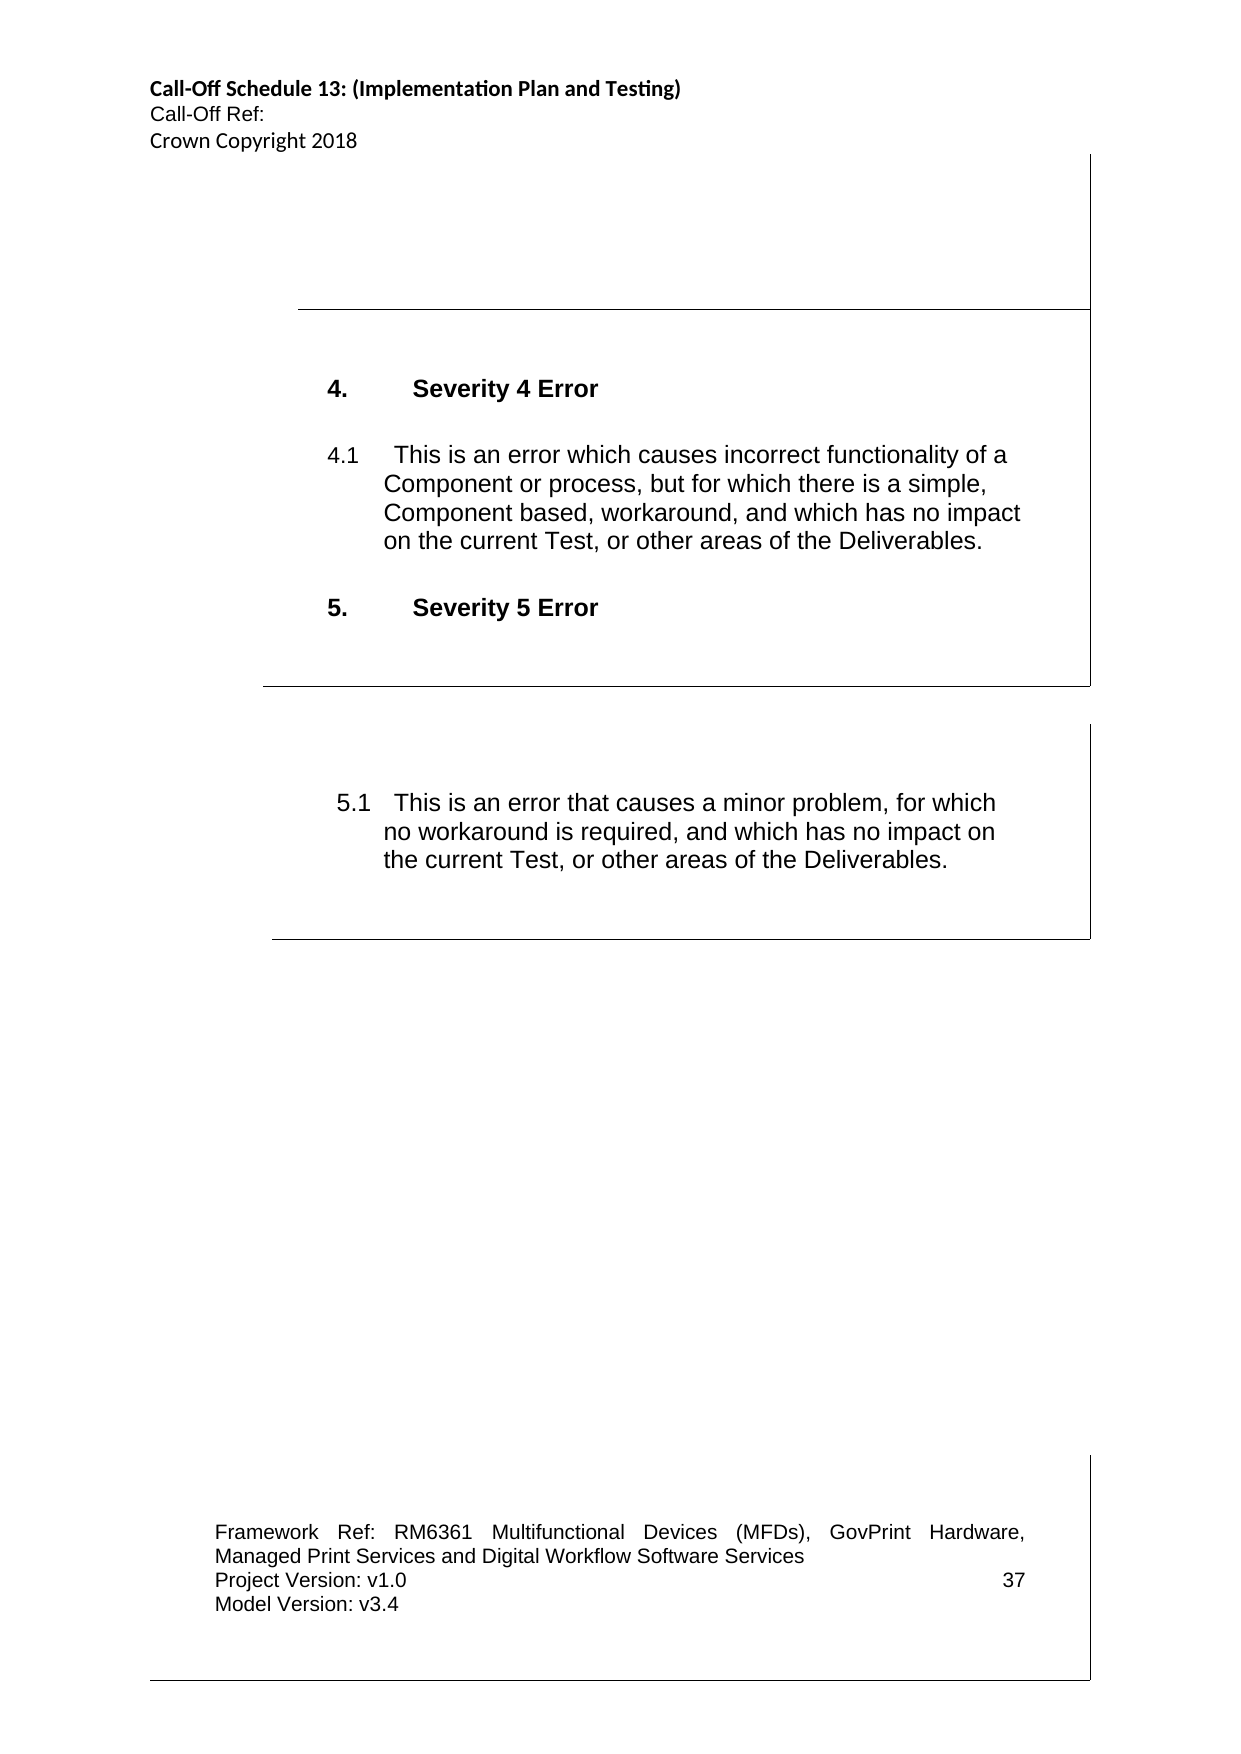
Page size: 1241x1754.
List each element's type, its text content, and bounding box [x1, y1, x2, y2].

list Severity 5 Error [262, 528, 1090, 686]
list Severity 4 Error [262, 309, 1090, 376]
list This is an error that causes a minor problem, for which no workaround is required, and which has no impact on the current Test, or other areas of the Deliverables. [272, 723, 1090, 939]
list This is an error which causes incorrect functionality of a Component or process, but for which there is a simple, Component based, workaround, and which has no impact on the current Test, or other areas of the Deliverables. [262, 376, 1090, 528]
